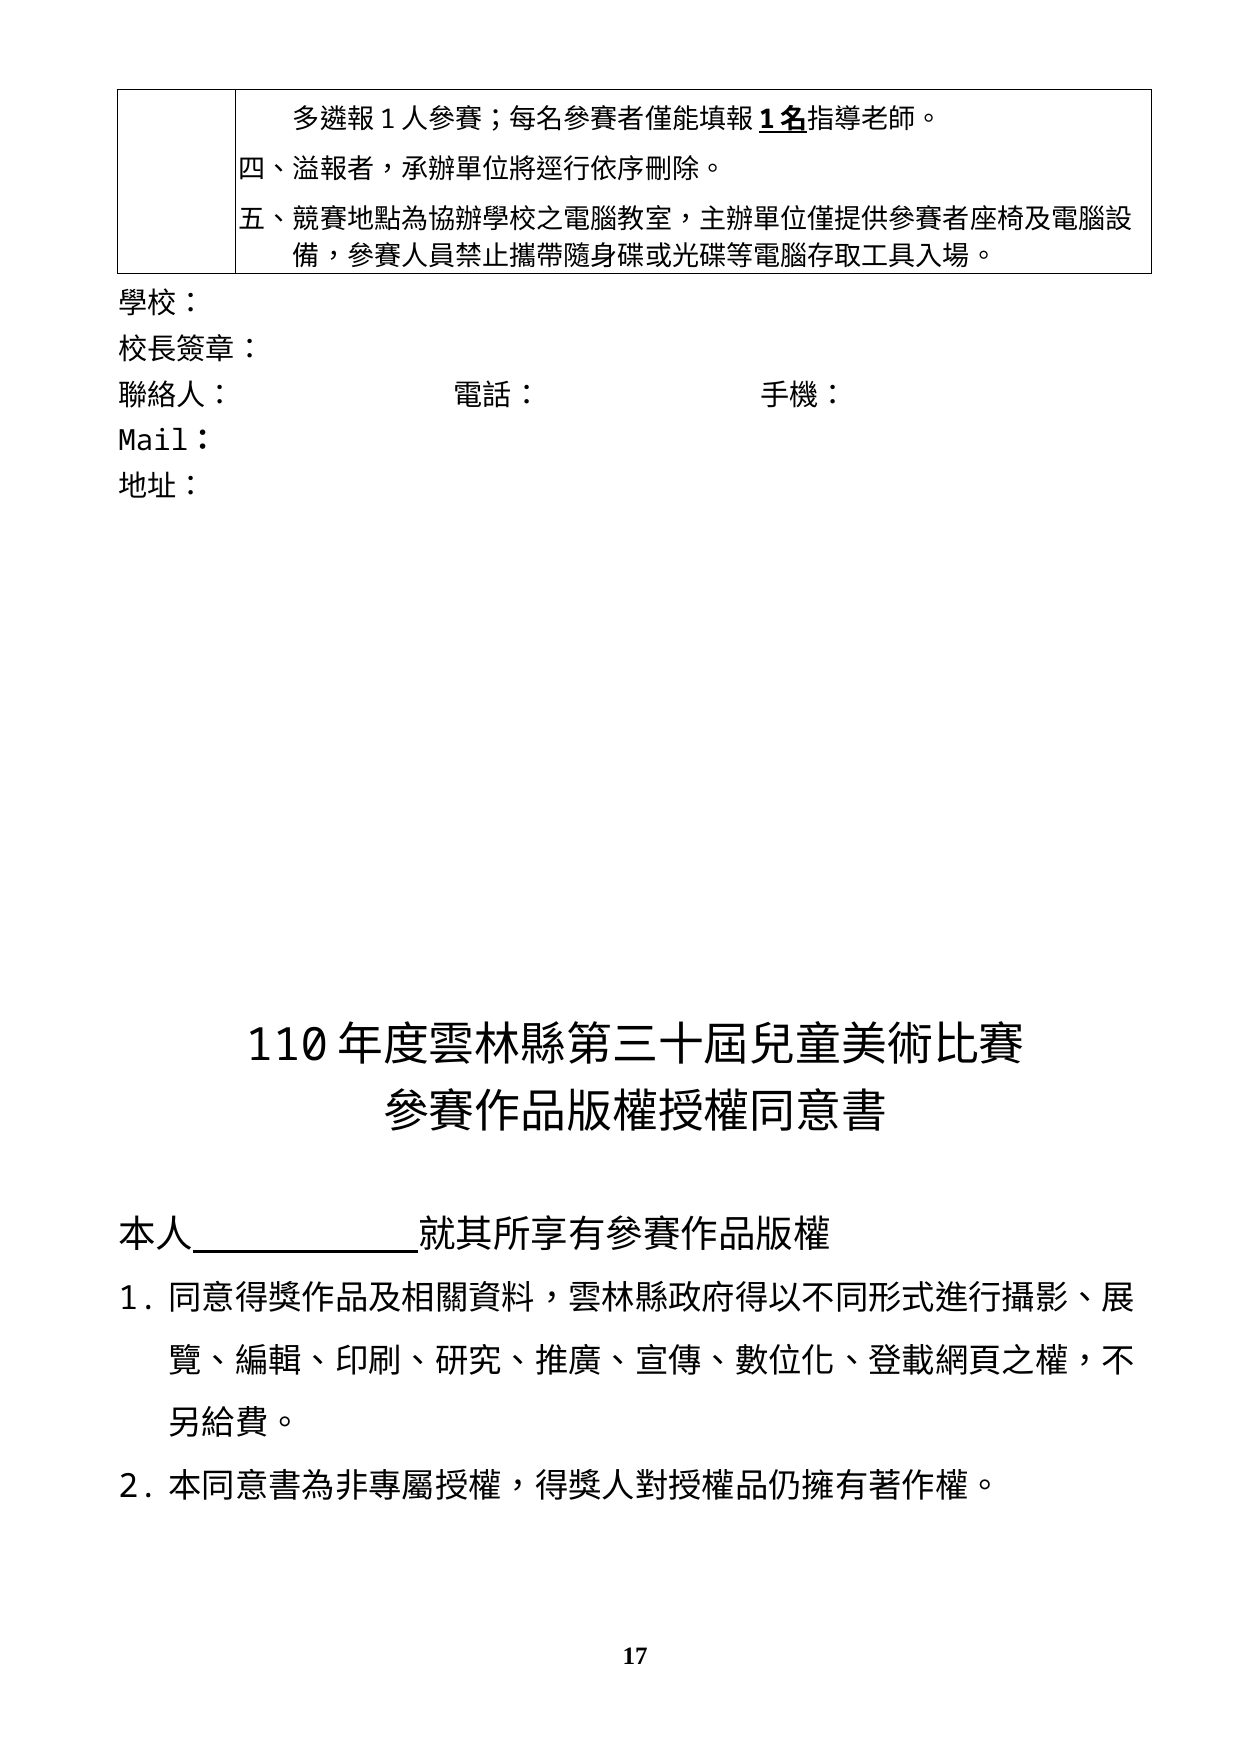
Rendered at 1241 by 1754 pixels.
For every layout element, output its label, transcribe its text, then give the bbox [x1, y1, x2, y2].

text 參賽作品版權授權同意書 [118, 1074, 1152, 1140]
text 地址： [118, 470, 1152, 503]
table_cell 多遴報1人參賽；每名參賽者僅能填報1名指導老師。 四、溢報者，承辦單位將逕行依序刪除。 五、競賽地點為協辦學校之電腦教室，主辦單位僅提供參賽者座椅及電腦設備，參賽人員禁止攜帶隨身碟或光碟等電腦存取工具入場。 [236, 90, 1151, 273]
list 本同意書為非專屬授權，得獎人對授權品仍擁有著作權。 [118, 1447, 1152, 1509]
text 學校： [118, 287, 1152, 320]
text 110年度雲林縣第三十屆兒童美術比賽 [118, 1007, 1152, 1074]
text Mail： [118, 424, 1152, 457]
text 校長簽章： [118, 332, 1152, 366]
text 本人 就其所享有參賽作品版權 [118, 1197, 1152, 1259]
table_cell [118, 90, 235, 273]
list 同意得獎作品及相關資料，雲林縣政府得以不同形式進行攝影、展覽、編輯、印刷、研究、推廣、宣傳、數位化、登載網頁之權，不另給費。 [118, 1259, 1152, 1447]
text 聯絡人： 電話： 手機： [118, 378, 1152, 412]
